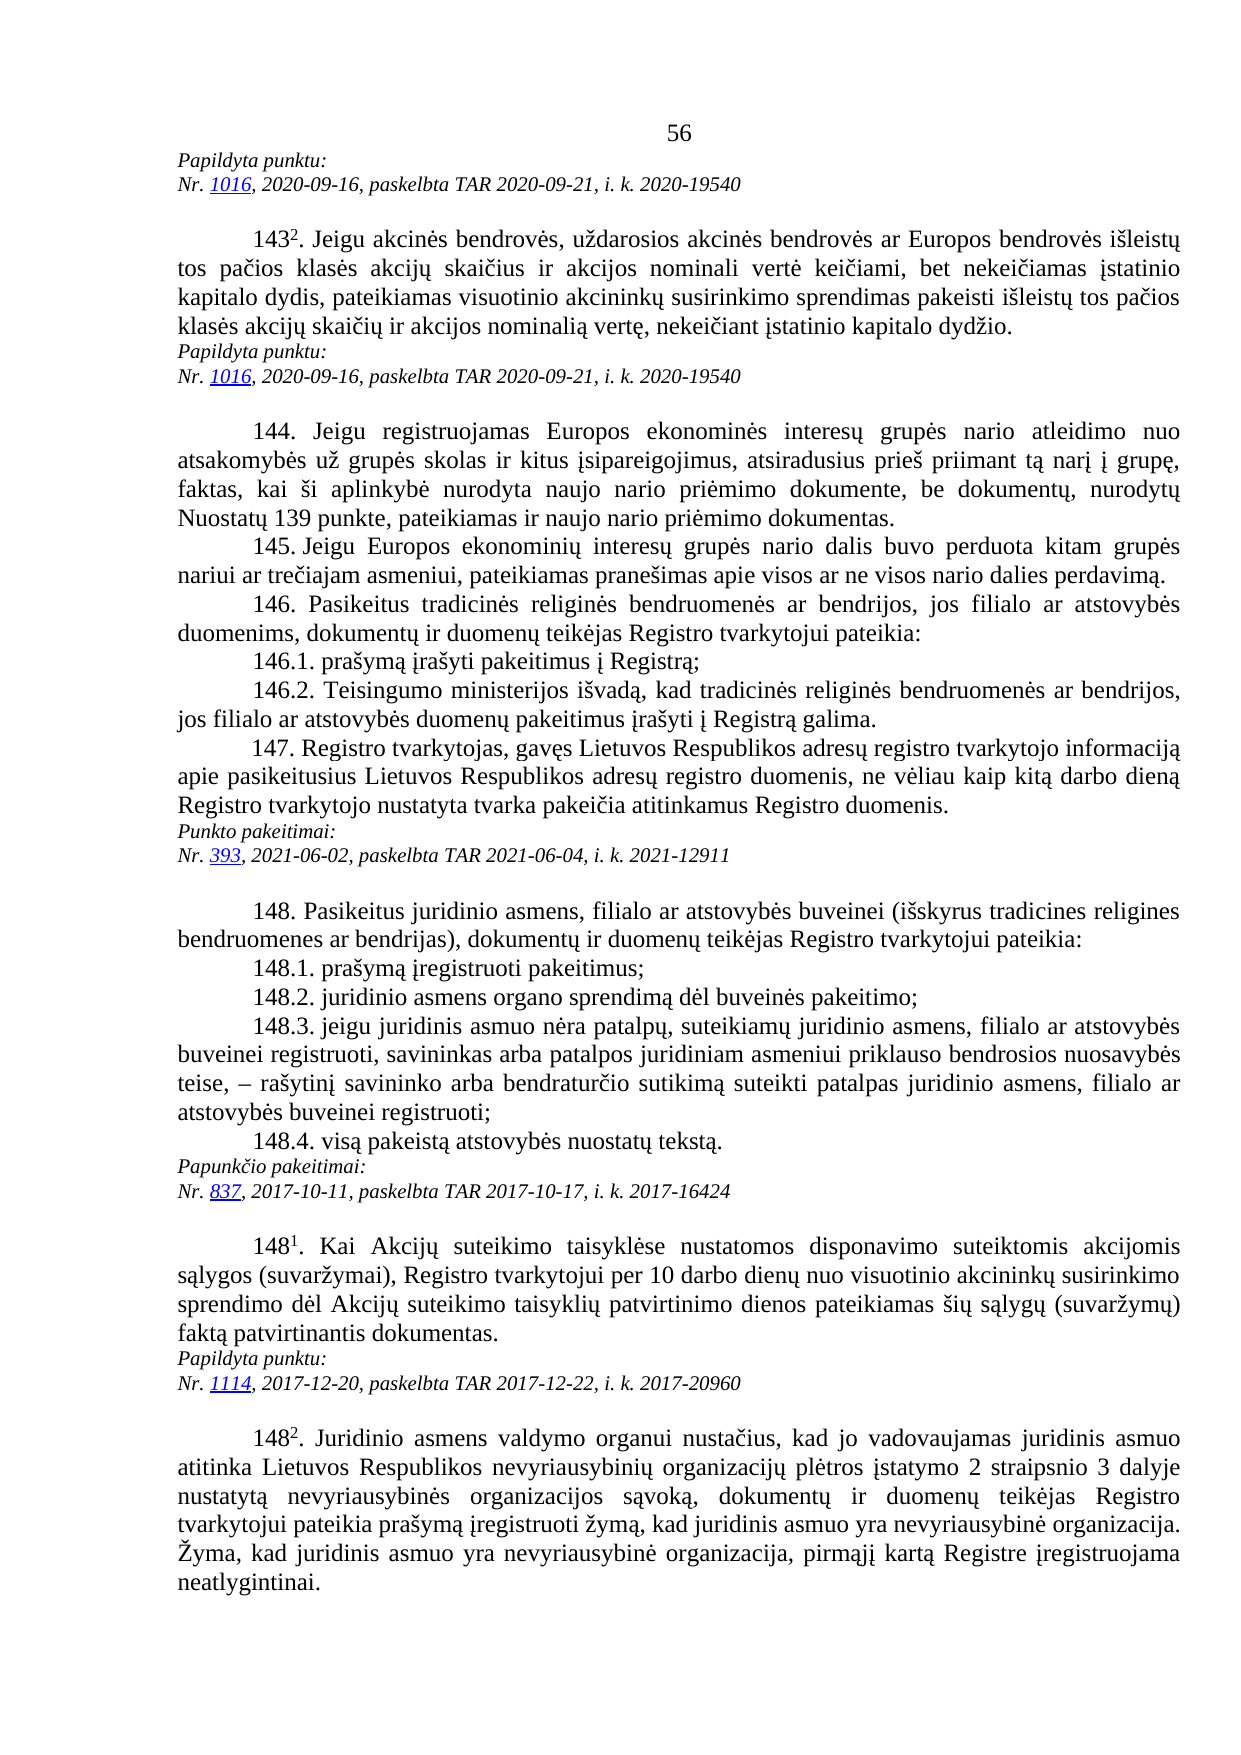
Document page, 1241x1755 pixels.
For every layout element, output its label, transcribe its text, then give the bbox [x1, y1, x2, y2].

text Papunkčio pakeitimai: [177, 1154, 1181, 1178]
text Papildyta punktu: [177, 339, 1181, 363]
text 146.2. Teisingumo ministerijos išvadą, kad tradicinės religinės bendruomenės ar bendrijos, jos filialo ar atstovybės duomenų pakeitimus įrašyti į Registrą galima. [177, 675, 1181, 733]
text 144. Jeigu registruojamas Europos ekonominės interesų grupės nario atleidimo nuo atsakomybės už grupės skolas ir kitus įsipareigojimus, atsiradusius prieš priimant tą narį į grupę, faktas, kai ši aplinkybė nurodyta naujo nario priėmimo dokumente, be dokumentų, nurodytų Nuostatų 139 punkte, pateikiamas ir naujo nario priėmimo dokumentas. [177, 416, 1181, 531]
text 146.1. prašymą įrašyti pakeitimus į Registrą; [177, 646, 1181, 675]
text Nr. 393, 2021-06-02, paskelbta TAR 2021-06-04, i. k. 2021-12911 [177, 843, 1181, 867]
text 148.2. juridinio asmens organo sprendimą dėl buveinės pakeitimo; [177, 982, 1181, 1011]
text Nr. 1016, 2020-09-16, paskelbta TAR 2020-09-21, i. k. 2020-19540 [177, 172, 1181, 196]
text 147. Registro tvarkytojas, gavęs Lietuvos Respublikos adresų registro tvarkytojo informaciją apie pasikeitusius Lietuvos Respublikos adresų registro duomenis, ne vėliau kaip kitą darbo dieną Registro tvarkytojo nustatyta tvarka pakeičia atitinkamus Registro duomenis. [177, 733, 1181, 819]
text 148.4. visą pakeistą atstovybės nuostatų tekstą. [177, 1126, 1181, 1154]
text 148.3. jeigu juridinis asmuo nėra patalpų, suteikiamų juridinio asmens, filialo ar atstovybės buveinei registruoti, savininkas arba patalpos juridiniam asmeniui priklauso bendrosios nuosavybės teise, – rašytinį savininko arba bendraturčio sutikimą suteikti patalpas juridinio asmens, filialo ar atstovybės buveinei registruoti; [177, 1011, 1181, 1126]
text 1482. Juridinio asmens valdymo organui nustačius, kad jo vadovaujamas juridinis asmuo atitinka Lietuvos Respublikos nevyriausybinių organizacijų plėtros įstatymo 2 straipsnio 3 dalyje nustatytą nevyriausybinės organizacijos sąvoką, dokumentų ir duomenų teikėjas Registro tvarkytojui pateikia prašymą įregistruoti žymą, kad juridinis asmuo yra nevyriausybinė organizacija. Žyma, kad juridinis asmuo yra nevyriausybinė organizacija, pirmąjį kartą Registre įregistruojama neatlygintinai. [177, 1423, 1181, 1596]
text 148. Pasikeitus juridinio asmens, filialo ar atstovybės buveinei (išskyrus tradicines religines bendruomenes ar bendrijas), dokumentų ir duomenų teikėjas Registro tvarkytojui pateikia: [177, 896, 1181, 953]
text 146. Pasikeitus tradicinės religinės bendruomenės ar bendrijos, jos filialo ar atstovybės duomenims, dokumentų ir duomenų teikėjas Registro tvarkytojui pateikia: [177, 589, 1181, 646]
text 1481. Kai Akcijų suteikimo taisyklėse nustatomos disponavimo suteiktomis akcijomis sąlygos (suvaržymai), Registro tvarkytojui per 10 darbo dienų nuo visuotinio akcininkų susirinkimo sprendimo dėl Akcijų suteikimo taisyklių patvirtinimo dienos pateikiamas šių sąlygų (suvaržymų) faktą patvirtinantis dokumentas. [177, 1231, 1181, 1346]
text 148.1. prašymą įregistruoti pakeitimus; [177, 953, 1181, 982]
text Papildyta punktu: [177, 148, 1181, 172]
text Papildyta punktu: [177, 1346, 1181, 1370]
text Punkto pakeitimai: [177, 819, 1181, 843]
text Nr. 1016, 2020-09-16, paskelbta TAR 2020-09-21, i. k. 2020-19540 [177, 363, 1181, 388]
text Nr. 1114, 2017-12-20, paskelbta TAR 2017-12-22, i. k. 2017-20960 [177, 1370, 1181, 1394]
text Nr. 837, 2017-10-11, paskelbta TAR 2017-10-17, i. k. 2017-16424 [177, 1178, 1181, 1203]
text 145. Jeigu Europos ekonominių interesų grupės nario dalis buvo perduota kitam grupės nariui ar trečiajam asmeniui, pateikiamas pranešimas apie visos ar ne visos nario dalies perdavimą. [177, 531, 1181, 589]
text 1432. Jeigu akcinės bendrovės, uždarosios akcinės bendrovės ar Europos bendrovės išleistų tos pačios klasės akcijų skaičius ir akcijos nominali vertė keičiami, bet nekeičiamas įstatinio kapitalo dydis, pateikiamas visuotinio akcininkų susirinkimo sprendimas pakeisti išleistų tos pačios klasės akcijų skaičių ir akcijos nominalią vertę, nekeičiant įstatinio kapitalo dydžio. [177, 224, 1181, 339]
